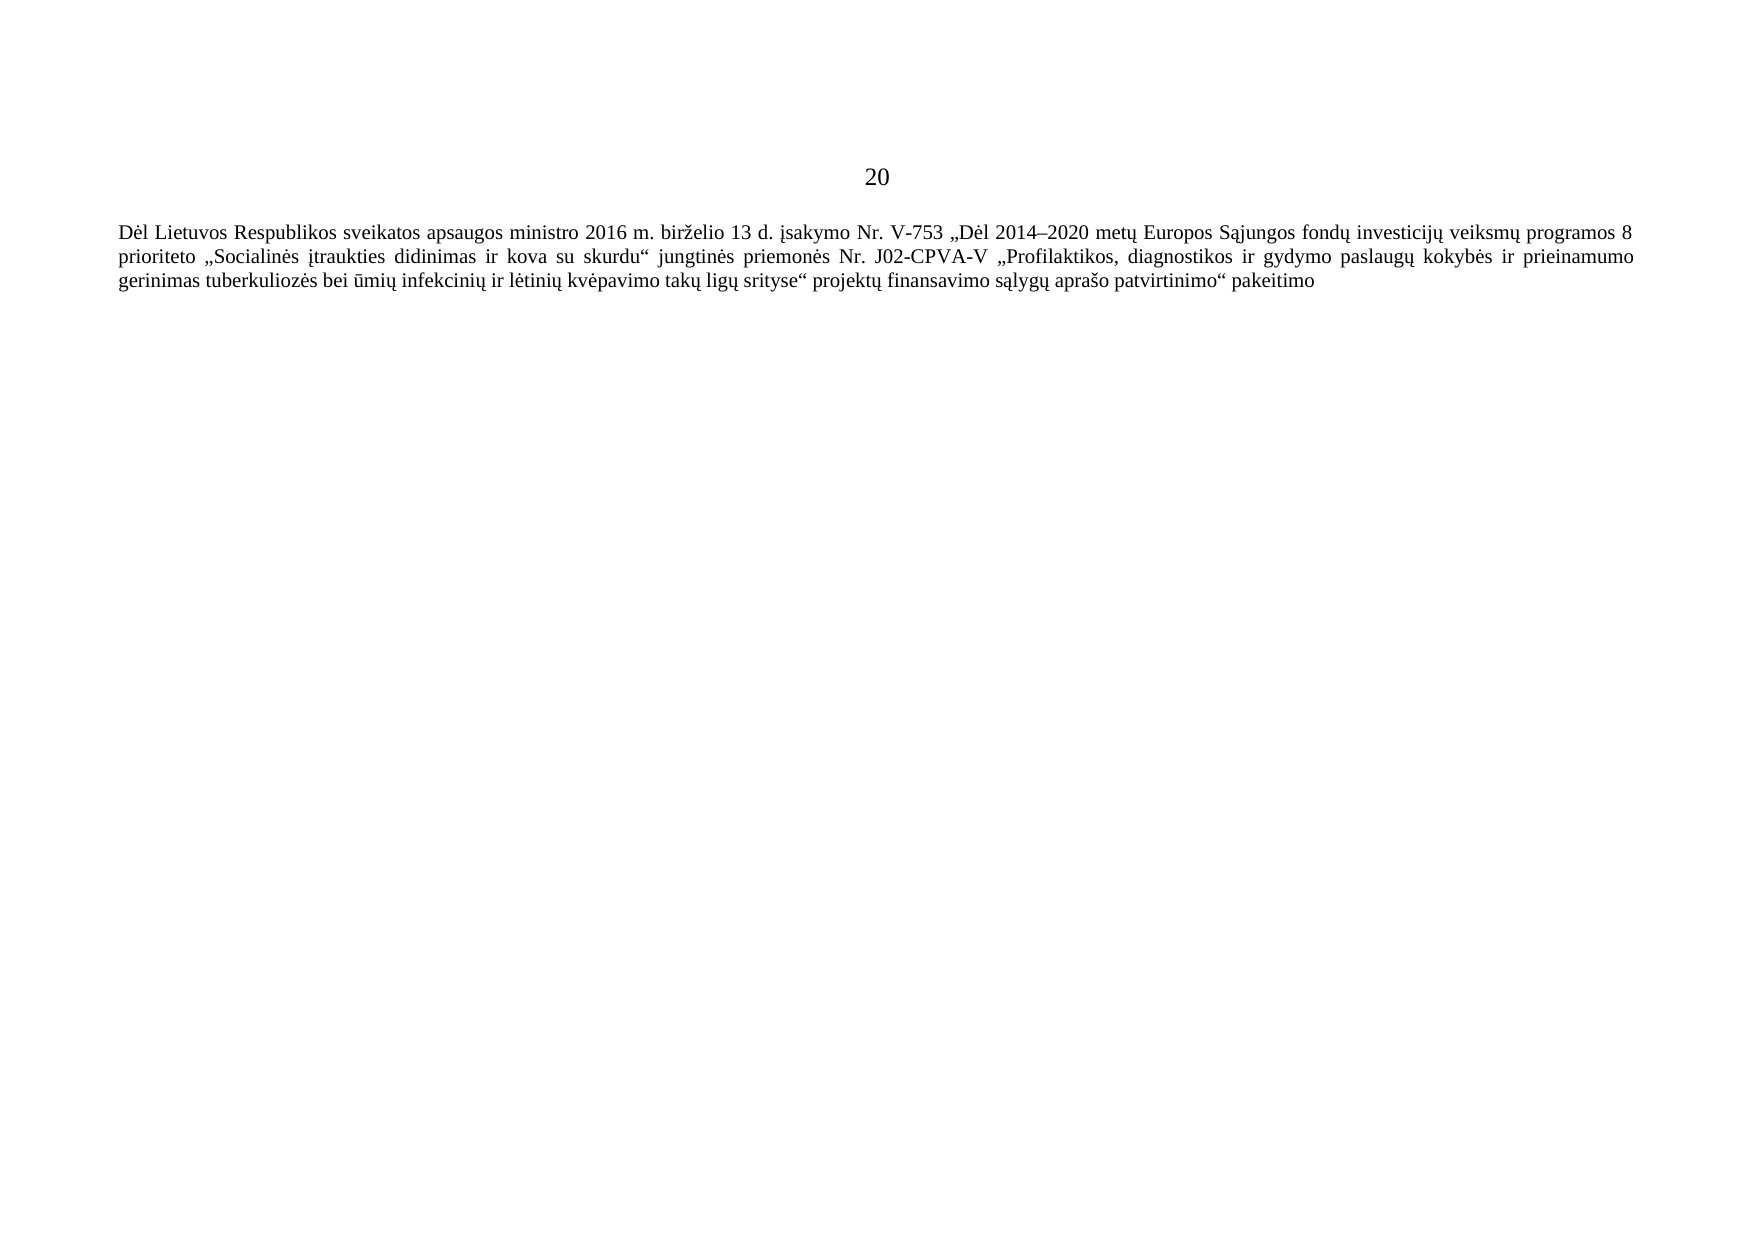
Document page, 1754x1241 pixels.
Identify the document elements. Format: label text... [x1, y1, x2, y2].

text Dėl Lietuvos Respublikos sveikatos apsaugos ministro 2016 m. birželio 13 d. įsakymo Nr. V-753 „Dėl 2014–2020 metų Europos Sąjungos fondų investicijų veiksmų programos 8 prioriteto „Socialinės įtraukties didinimas ir kova su skurdu“ jungtinės priemonės Nr. J02-CPVA-V „Profilaktikos, diagnostikos ir gydymo paslaugų kokybės ir prieinamumo gerinimas tuberkuliozės bei ūmių infekcinių ir lėtinių kvėpavimo takų ligų srityse“ projektų finansavimo sąlygų aprašo patvirtinimo“ pakeitimo [118, 220, 1636, 292]
